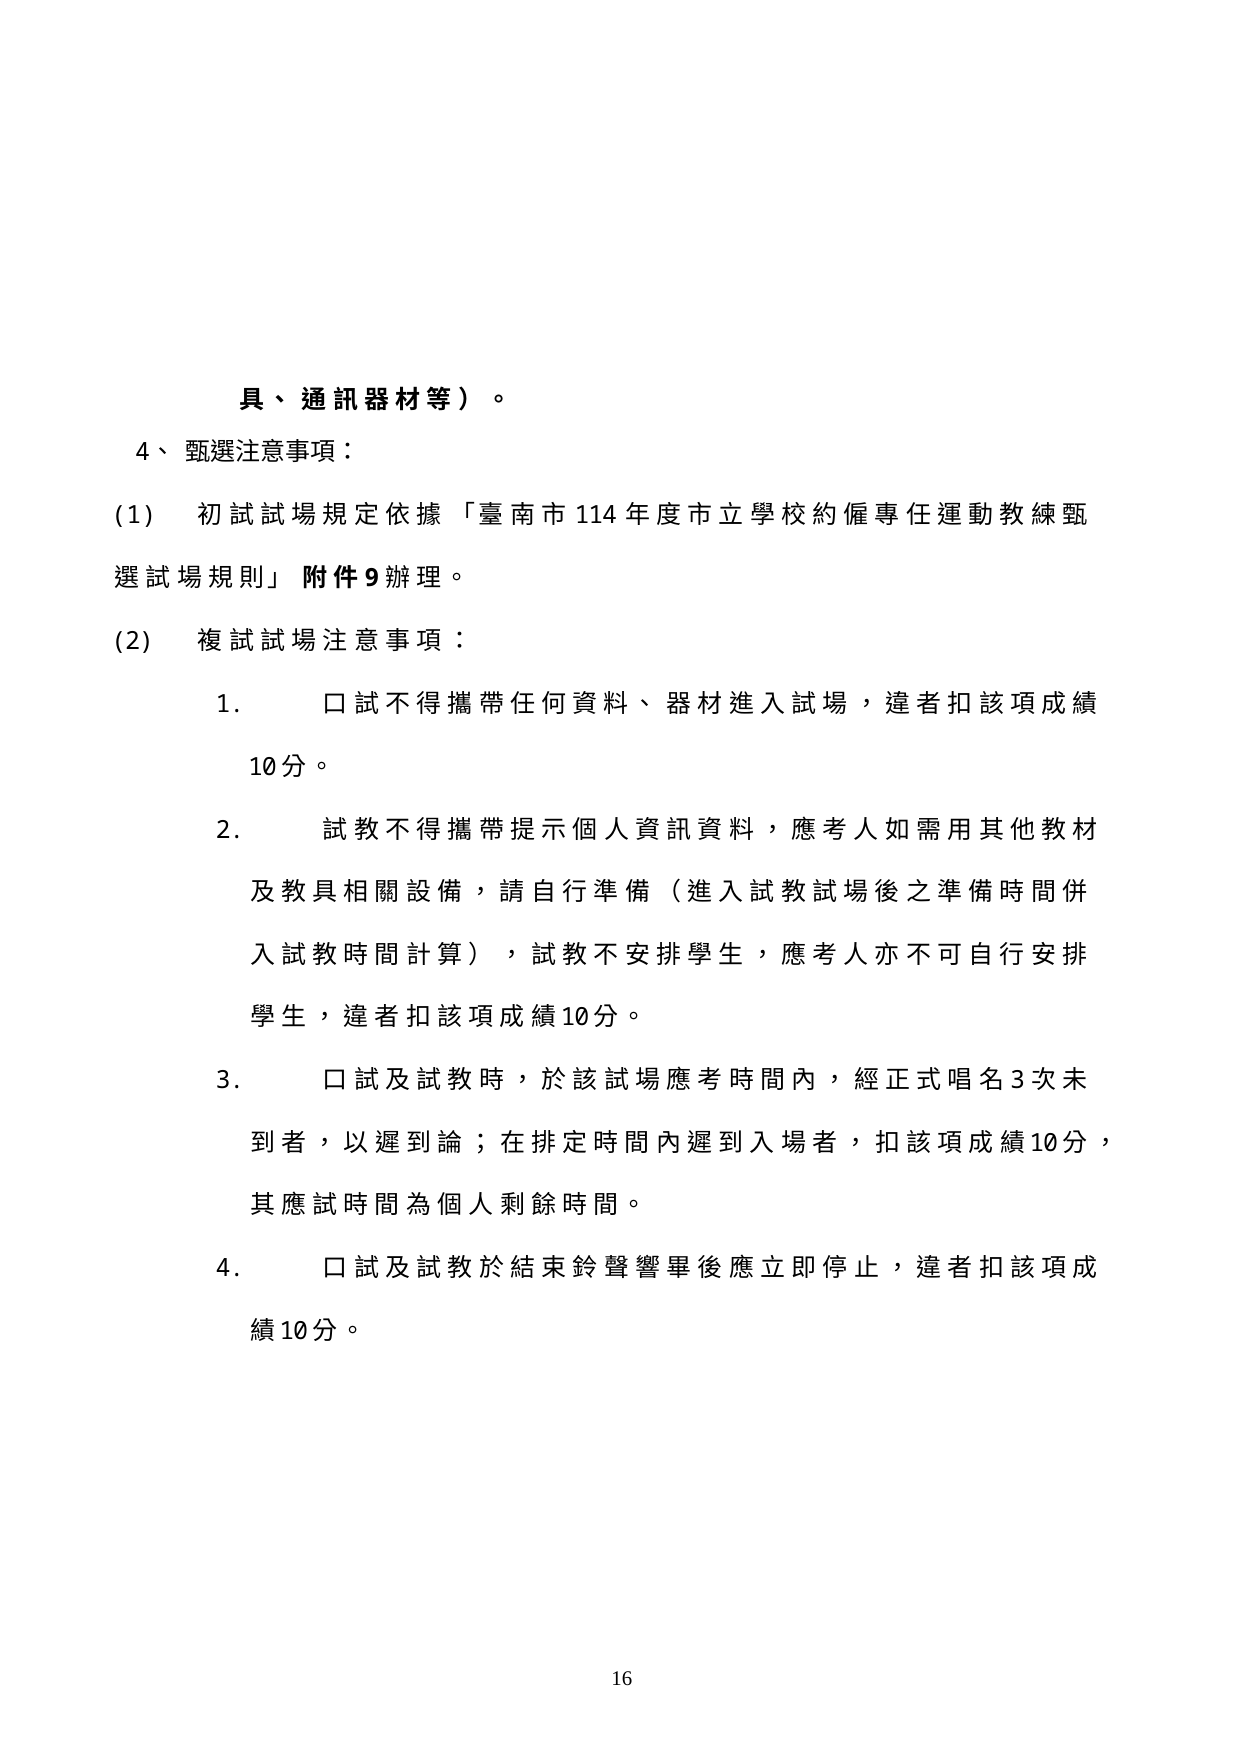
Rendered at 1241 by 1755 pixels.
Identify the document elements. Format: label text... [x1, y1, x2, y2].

list 甄選注意事項： [135, 419, 1132, 471]
list 口試及試教時，於該試場應考時間內，經正式唱名3次未到者，以遲到論；在排定時間內遲到入場者，扣該項成績10分，其應試時間為個人剩餘時間。 [215, 1036, 1121, 1223]
text 具、通訊器材等）。 [111, 356, 1122, 419]
list 口試不得攜帶任何資料、器材進入試場，違者扣該項成績10分。 [215, 660, 1121, 785]
list 初試試場規定依據「臺南市114年度市立學校約僱專任運動教練甄選試場規則」附件9辦理。 [61, 471, 1121, 596]
list 試教不得攜帶提示個人資訊資料，應考人如需用其他教材及教具相關設備，請自行準備（進入試教試場後之準備時間併入試教時間計算），試教不安排學生，應考人亦不可自行安排學生，違者扣該項成績10分。 [215, 786, 1121, 1036]
list 口試及試教於結束鈴聲響畢後應立即停止，違者扣該項成績10分。 [215, 1224, 1121, 1349]
list 複試試場注意事項： [111, 597, 1121, 659]
